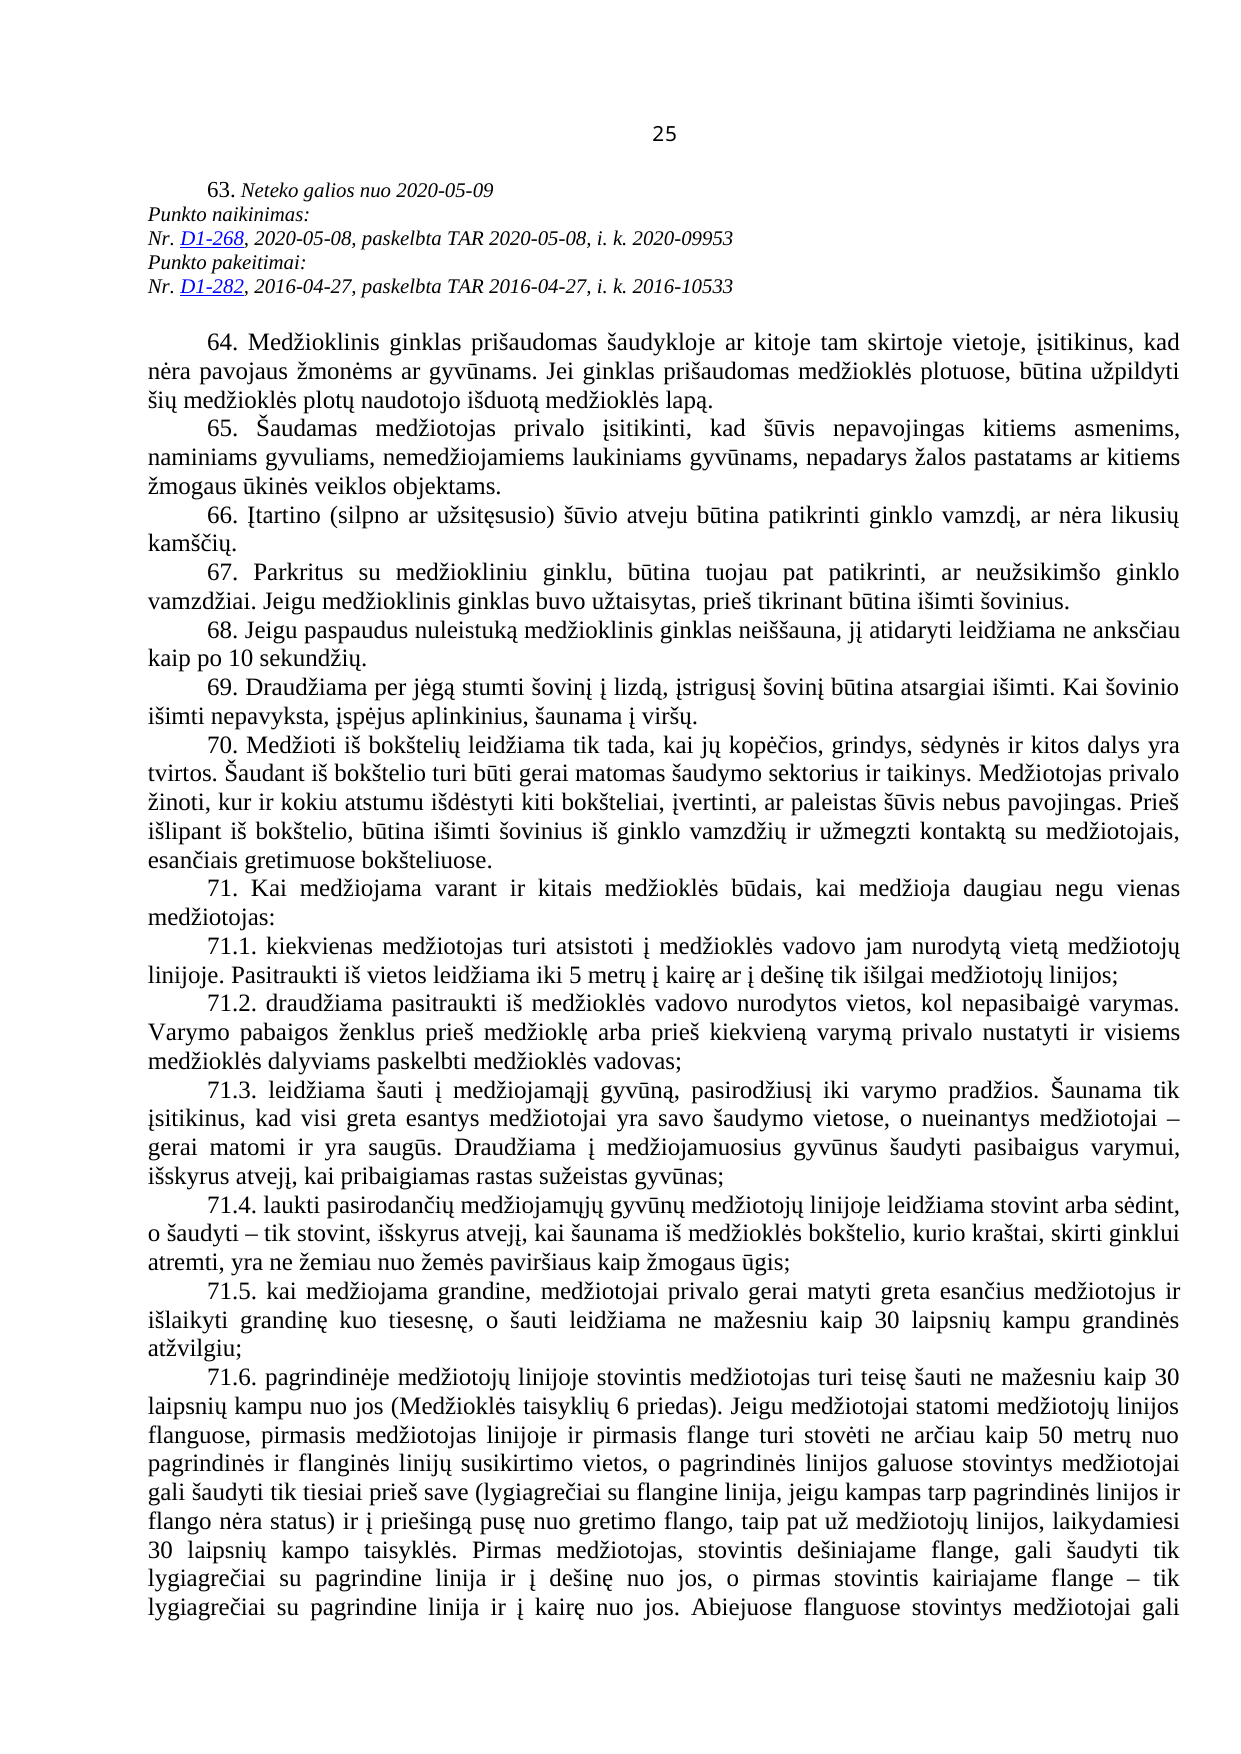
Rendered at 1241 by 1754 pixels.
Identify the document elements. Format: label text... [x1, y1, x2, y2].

text 69. Draudžiama per jėgą stumti šovinį į lizdą, įstrigusį šovinį būtina atsargiai išimti. Kai šovinio išimti nepavyksta, įspėjus aplinkinius, šaunama į viršų. [148, 672, 1181, 730]
text 67. Parkritus su medžiokliniu ginklu, būtina tuojau pat patikrinti, ar neužsikimšo ginklo vamzdžiai. Jeigu medžioklinis ginklas buvo užtaisytas, prieš tikrinant būtina išimti šovinius. [148, 557, 1181, 615]
text 71.4. laukti pasirodančių medžiojamųjų gyvūnų medžiotojų linijoje leidžiama stovint arba sėdint, o šaudyti – tik stovint, išskyrus atvejį, kai šaunama iš medžioklės bokštelio, kurio kraštai, skirti ginklui atremti, yra ne žemiau nuo žemės paviršiaus kaip žmogaus ūgis; [148, 1190, 1181, 1276]
text 68. Jeigu paspaudus nuleistuką medžioklinis ginklas neiššauna, jį atidaryti leidžiama ne anksčiau kaip po 10 sekundžių. [148, 615, 1181, 672]
text 65. Šaudamas medžiotojas privalo įsitikinti, kad šūvis nepavojingas kitiems asmenims, naminiams gyvuliams, nemedžiojamiems laukiniams gyvūnams, nepadarys žalos pastatams ar kitiems žmogaus ūkinės veiklos objektams. [148, 413, 1181, 500]
text 71.2. draudžiama pasitraukti iš medžioklės vadovo nurodytos vietos, kol nepasibaigė varymas. Varymo pabaigos ženklus prieš medžioklę arba prieš kiekvieną varymą privalo nustatyti ir visiems medžioklės dalyviams paskelbti medžioklės vadovas; [148, 988, 1181, 1075]
text 71. Kai medžiojama varant ir kitais medžioklės būdais, kai medžioja daugiau negu vienas medžiotojas: [148, 873, 1181, 931]
text Punkto pakeitimai: [148, 250, 1181, 274]
text 66. Įtartino (silpno ar užsitęsusio) šūvio atveju būtina patikrinti ginklo vamzdį, ar nėra likusių kamščių. [148, 500, 1181, 557]
text Punkto naikinimas: [148, 202, 1181, 226]
text 71.5. kai medžiojama grandine, medžiotojai privalo gerai matyti greta esančius medžiotojus ir išlaikyti grandinę kuo tiesesnę, o šauti leidžiama ne mažesniu kaip 30 laipsnių kampu grandinės atžvilgiu; [148, 1276, 1181, 1362]
text Nr. D1-268, 2020-05-08, paskelbta TAR 2020-05-08, i. k. 2020-09953 [148, 226, 1181, 250]
text 64. Medžioklinis ginklas prišaudomas šaudykloje ar kitoje tam skirtoje vietoje, įsitikinus, kad nėra pavojaus žmonėms ar gyvūnams. Jei ginklas prišaudomas medžioklės plotuose, būtina užpildyti šių medžioklės plotų naudotojo išduotą medžioklės lapą. [148, 327, 1181, 413]
text Nr. D1-282, 2016-04-27, paskelbta TAR 2016-04-27, i. k. 2016-10533 [148, 274, 1181, 298]
text 63. Neteko galios nuo 2020-05-09 [148, 176, 1181, 202]
text 71.6. pagrindinėje medžiotojų linijoje stovintis medžiotojas turi teisę šauti ne mažesniu kaip 30 laipsnių kampu nuo jos (Medžioklės taisyklių 6 priedas). Jeigu medžiotojai statomi medžiotojų linijos flanguose, pirmasis medžiotojas linijoje ir pirmasis flange turi stovėti ne arčiau kaip 50 metrų nuo pagrindinės ir flanginės linijų susikirtimo vietos, o pagrindinės linijos galuose stovintys medžiotojai gali šaudyti tik tiesiai prieš save (lygiagrečiai su flangine linija, jeigu kampas tarp pagrindinės linijos ir flango nėra status) ir į priešingą pusę nuo gretimo flango, taip pat už medžiotojų linijos, laikydamiesi 30 laipsnių kampo taisyklės. Pirmas medžiotojas, stovintis dešiniajame flange, gali šaudyti tik lygiagrečiai su pagrindine linija ir į dešinę nuo jos, o pirmas stovintis kairiajame flange – tik lygiagrečiai su pagrindine linija ir į kairę nuo jos. Abiejuose flanguose stovintys medžiotojai gali [148, 1362, 1181, 1621]
text 71.3. leidžiama šauti į medžiojamąjį gyvūną, pasirodžiusį iki varymo pradžios. Šaunama tik įsitikinus, kad visi greta esantys medžiotojai yra savo šaudymo vietose, o nueinantys medžiotojai – gerai matomi ir yra saugūs. Draudžiama į medžiojamuosius gyvūnus šaudyti pasibaigus varymui, išskyrus atvejį, kai pribaigiamas rastas sužeistas gyvūnas; [148, 1075, 1181, 1190]
text 70. Medžioti iš bokštelių leidžiama tik tada, kai jų kopėčios, grindys, sėdynės ir kitos dalys yra tvirtos. Šaudant iš bokštelio turi būti gerai matomas šaudymo sektorius ir taikinys. Medžiotojas privalo žinoti, kur ir kokiu atstumu išdėstyti kiti bokšteliai, įvertinti, ar paleistas šūvis nebus pavojingas. Prieš išlipant iš bokštelio, būtina išimti šovinius iš ginklo vamzdžių ir užmegzti kontaktą su medžiotojais, esančiais gretimuose bokšteliuose. [148, 730, 1181, 873]
text 71.1. kiekvienas medžiotojas turi atsistoti į medžioklės vadovo jam nurodytą vietą medžiotojų linijoje. Pasitraukti iš vietos leidžiama iki 5 metrų į kairę ar į dešinę tik išilgai medžiotojų linijos; [148, 931, 1181, 988]
